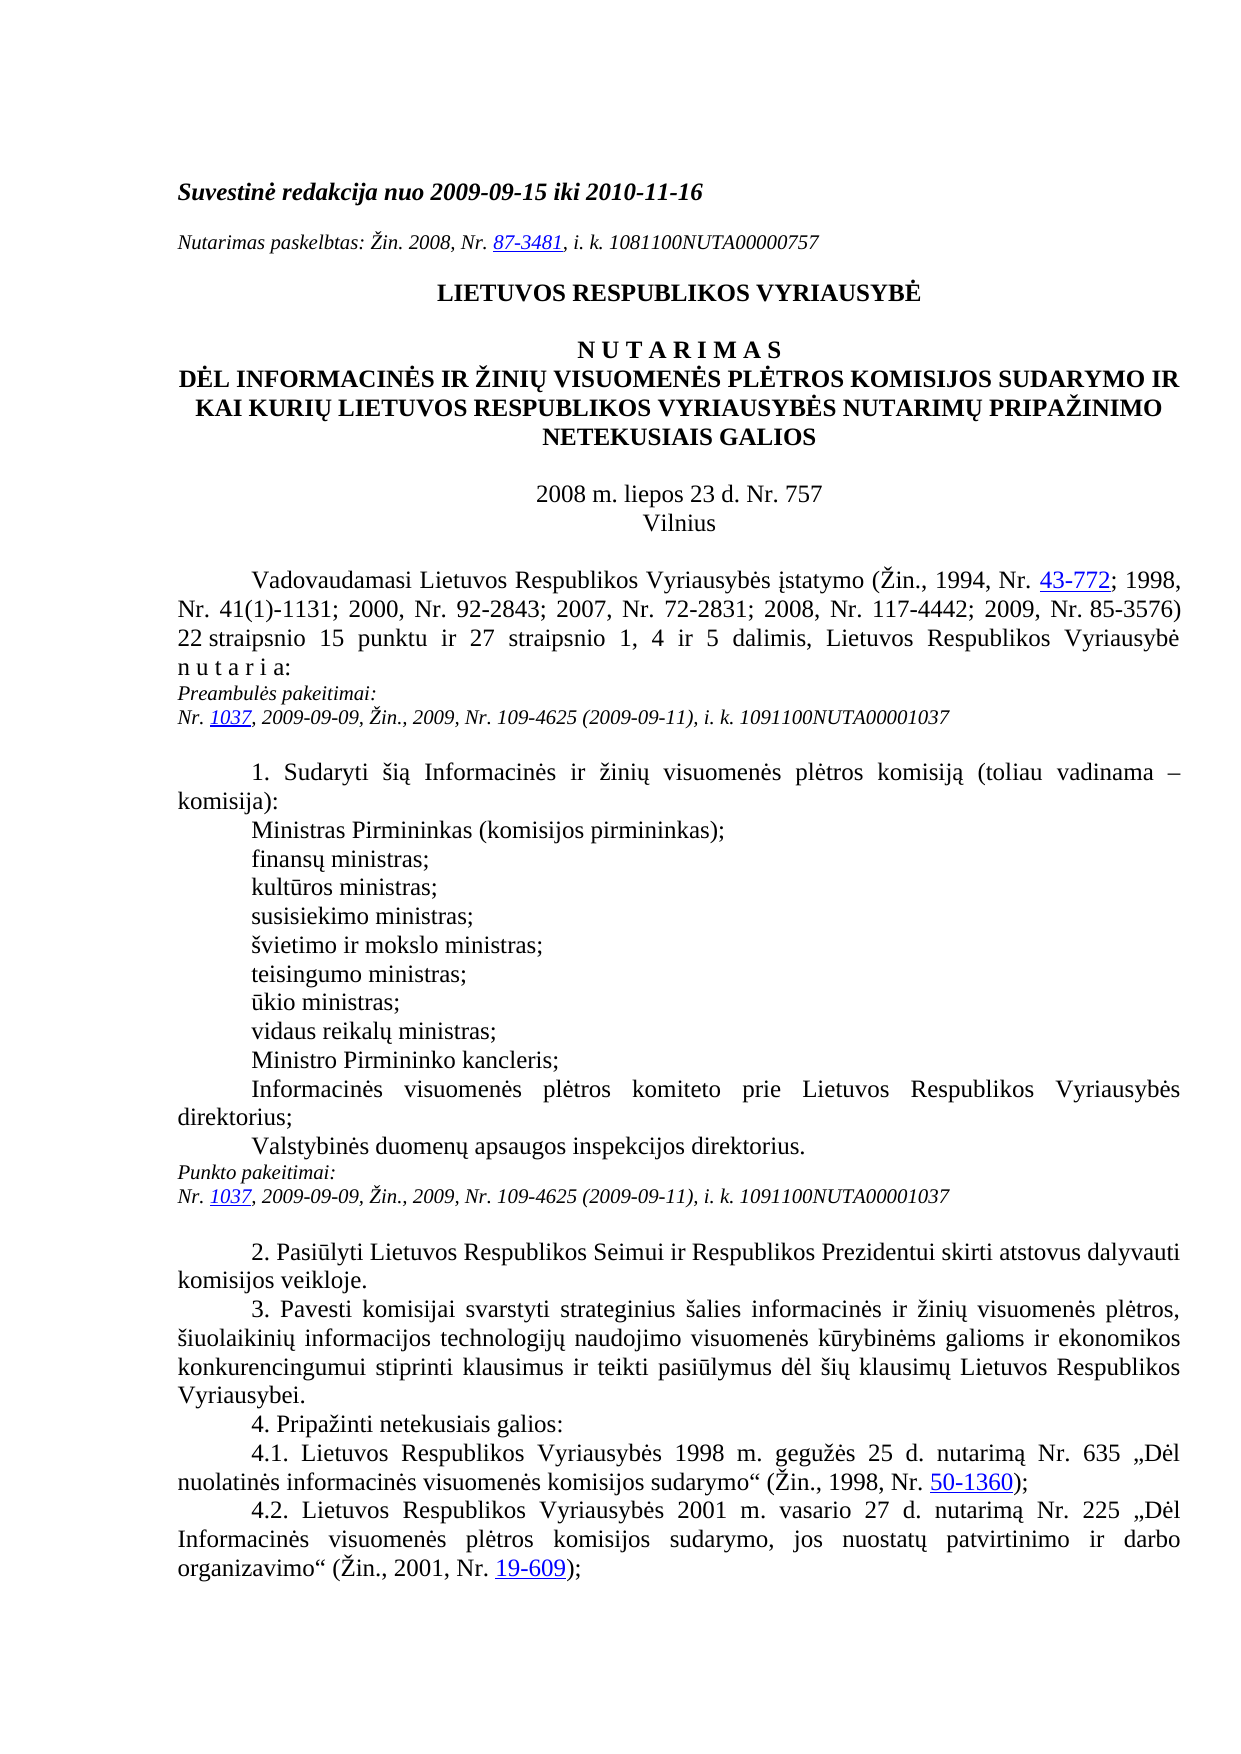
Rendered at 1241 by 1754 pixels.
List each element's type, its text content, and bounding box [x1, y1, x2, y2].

text 3. Pavesti komisijai svarstyti strateginius šalies informacinės ir žinių visuomenės plėtros, šiuolaikinių informacijos technologijų naudojimo visuomenės kūrybinėms galioms ir ekonomikos konkurencingumui stiprinti klausimus ir teikti pasiūlymus dėl šių klausimų Lietuvos Respublikos Vyriausybei. [177, 1294, 1181, 1409]
text N U T A R I M A S [177, 336, 1181, 364]
text Vadovaudamasi Lietuvos Respublikos Vyriausybės įstatymo (Žin., 1994, Nr. 43-772; 1998, Nr. 41(1)-1131; 2000, Nr. 92-2843; 2007, Nr. 72-2831; 2008, Nr. 117-4442; 2009, Nr. 85-3576) 22 straipsnio 15 punktu ir 27 straipsnio 1, 4 ir 5 dalimis, Lietuvos Respublikos Vyriausybė nutaria: [177, 566, 1181, 681]
text vidaus reikalų ministras; [177, 1016, 1181, 1045]
text Valstybinės duomenų apsaugos inspekcijos direktorius. [177, 1131, 1181, 1160]
text susisiekimo ministras; [177, 901, 1181, 930]
text 4.2. Lietuvos Respublikos Vyriausybės 2001 m. vasario 27 d. nutarimą Nr. 225 „Dėl Informacinės visuomenės plėtros komisijos sudarymo, jos nuostatų patvirtinimo ir darbo organizavimo“ (Žin., 2001, Nr. 19-609); [177, 1496, 1181, 1582]
text DĖL INFORMACINĖS IR ŽINIŲ VISUOMENĖS PLĖTROS KOMISIJOS SUDARYMO IR KAI KURIŲ LIETUVOS RESPUBLIKOS VYRIAUSYBĖS NUTARIMŲ PRIPAŽINIMO NETEKUSIAIS GALIOS [177, 364, 1181, 451]
text Suvestinė redakcija nuo 2009-09-15 iki 2010-11-16 [177, 177, 1181, 206]
text Ministro Pirmininko kancleris; [177, 1045, 1181, 1074]
text LIETUVOS RESPUBLIKOS VYRIAUSYBĖ [177, 278, 1181, 307]
text Preambulės pakeitimai: [177, 681, 1181, 705]
text finansų ministras; [177, 844, 1181, 872]
text 2008 m. liepos 23 d. Nr. 757 [177, 479, 1181, 508]
text Vilnius [177, 508, 1181, 537]
text Punkto pakeitimai: [177, 1160, 1181, 1184]
text 1. Sudaryti šią Informacinės ir žinių visuomenės plėtros komisiją (toliau vadinama – komisija): [177, 757, 1181, 815]
text švietimo ir mokslo ministras; [177, 930, 1181, 959]
text 2. Pasiūlyti Lietuvos Respublikos Seimui ir Respublikos Prezidentui skirti atstovus dalyvauti komisijos veikloje. [177, 1237, 1181, 1294]
text teisingumo ministras; [177, 959, 1181, 987]
text Nutarimas paskelbtas: Žin. 2008, Nr. 87-3481, i. k. 1081100NUTA00000757 [177, 230, 1181, 254]
text Nr. 1037, 2009-09-09, Žin., 2009, Nr. 109-4625 (2009-09-11), i. k. 1091100NUTA00001037 [177, 1184, 1181, 1208]
text 4. Pripažinti netekusiais galios: [177, 1409, 1181, 1438]
text kultūros ministras; [177, 872, 1181, 901]
text 4.1. Lietuvos Respublikos Vyriausybės 1998 m. gegužės 25 d. nutarimą Nr. 635 „Dėl nuolatinės informacinės visuomenės komisijos sudarymo“ (Žin., 1998, Nr. 50-1360); [177, 1438, 1181, 1496]
text Ministras Pirmininkas (komisijos pirmininkas); [177, 815, 1181, 844]
text Informacinės visuomenės plėtros komiteto prie Lietuvos Respublikos Vyriausybės direktorius; [177, 1074, 1181, 1131]
text Nr. 1037, 2009-09-09, Žin., 2009, Nr. 109-4625 (2009-09-11), i. k. 1091100NUTA00001037 [177, 705, 1181, 729]
text ūkio ministras; [177, 987, 1181, 1016]
